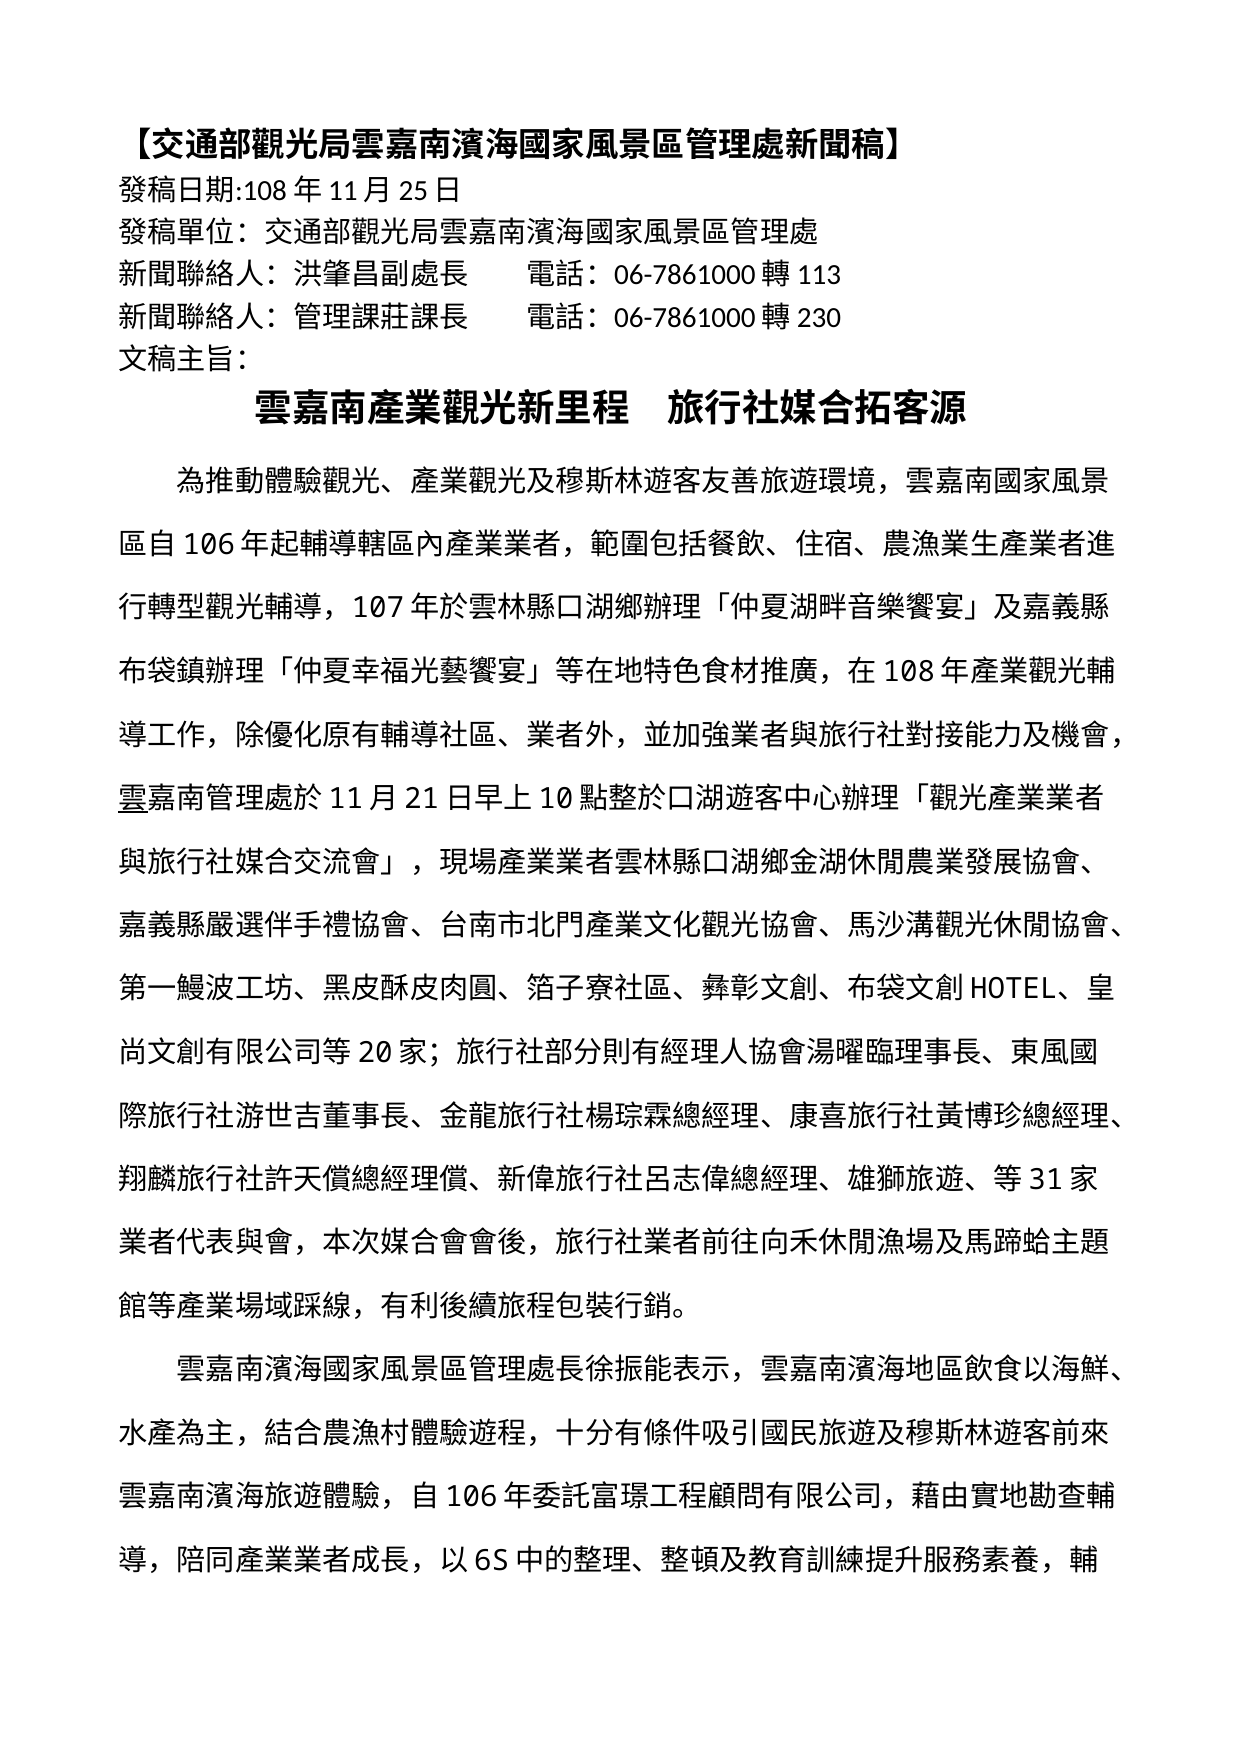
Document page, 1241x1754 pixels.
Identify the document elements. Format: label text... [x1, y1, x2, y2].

text 雲嘉南產業觀光新里程 旅行社媒合拓客源 [118, 378, 1122, 432]
text 雲嘉南濱海國家風景區管理處長徐振能表示，雲嘉南濱海地區飲食以海鮮、水產為主，結合農漁村體驗遊程，十分有條件吸引國民旅遊及穆斯林遊客前來雲嘉南濱海旅遊體驗，自106年委託富璟工程顧問有限公司，藉由實地勘查輔導，陪同產業業者成長，以6S中的整理、整頓及教育訓練提升服務素養，輔導轄區內業者轉型觀光，藉由本次媒合交流會的舉行，增加及促進產業業者與旅行社交流及相互了解，最後引導客源進入產業業者場域消費，帶動周邊地區發展。 [118, 1346, 1122, 1579]
text 發稿單位：交通部觀光局雲嘉南濱海國家風景區管理處 [118, 209, 1122, 251]
text 【交通部觀光局雲嘉南濱海國家風景區管理處新聞稿】 [118, 118, 1122, 166]
text 發稿日期:108年11月25日 [118, 166, 1122, 209]
text 文稿主旨： [118, 336, 1122, 378]
text 為推動體驗觀光、產業觀光及穆斯林遊客友善旅遊環境，雲嘉南國家風景區自106年起輔導轄區內產業業者，範圍包括餐飲、住宿、農漁業生產業者進行轉型觀光輔導，107年於雲林縣口湖鄉辦理「仲夏湖畔音樂饗宴」及嘉義縣布袋鎮辦理「仲夏幸福光藝饗宴」等在地特色食材推廣，在108年產業觀光輔導工作，除優化原有輔導社區、業者外，並加強業者與旅行社對接能力及機會，雲嘉南管理處於11月21日早上10點整於口湖遊客中心辦理「觀光產業業者與旅行社媒合交流會」，現場產業業者雲林縣口湖鄉金湖休閒農業發展協會、嘉義縣嚴選伴手禮協會、台南市北門產業文化觀光協會、馬沙溝觀光休閒協會、第一鰻波工坊、黑皮酥皮肉圓、箔子寮社區、彝彰文創、布袋文創HOTEL、皇尚文創有限公司等20家；旅行社部分則有經理人協會湯曜臨理事長、東風國際旅行社游世吉董事長、金龍旅行社楊琮霖總經理、康喜旅行社黃博珍總經理、翔麟旅行社許天償總經理償、新偉旅行社呂志偉總經理、雄獅旅遊、等31家業者代表與會，本次媒合會會後，旅行社業者前往向禾休閒漁場及馬蹄蛤主題館等產業場域踩線，有利後續旅程包裝行銷。 [118, 457, 1122, 1325]
text 新聞聯絡人：管理課莊課長 電話：06-7861000轉230 [118, 293, 1122, 336]
text 新聞聯絡人：洪肇昌副處長 電話：06-7861000轉113 [118, 251, 1122, 293]
